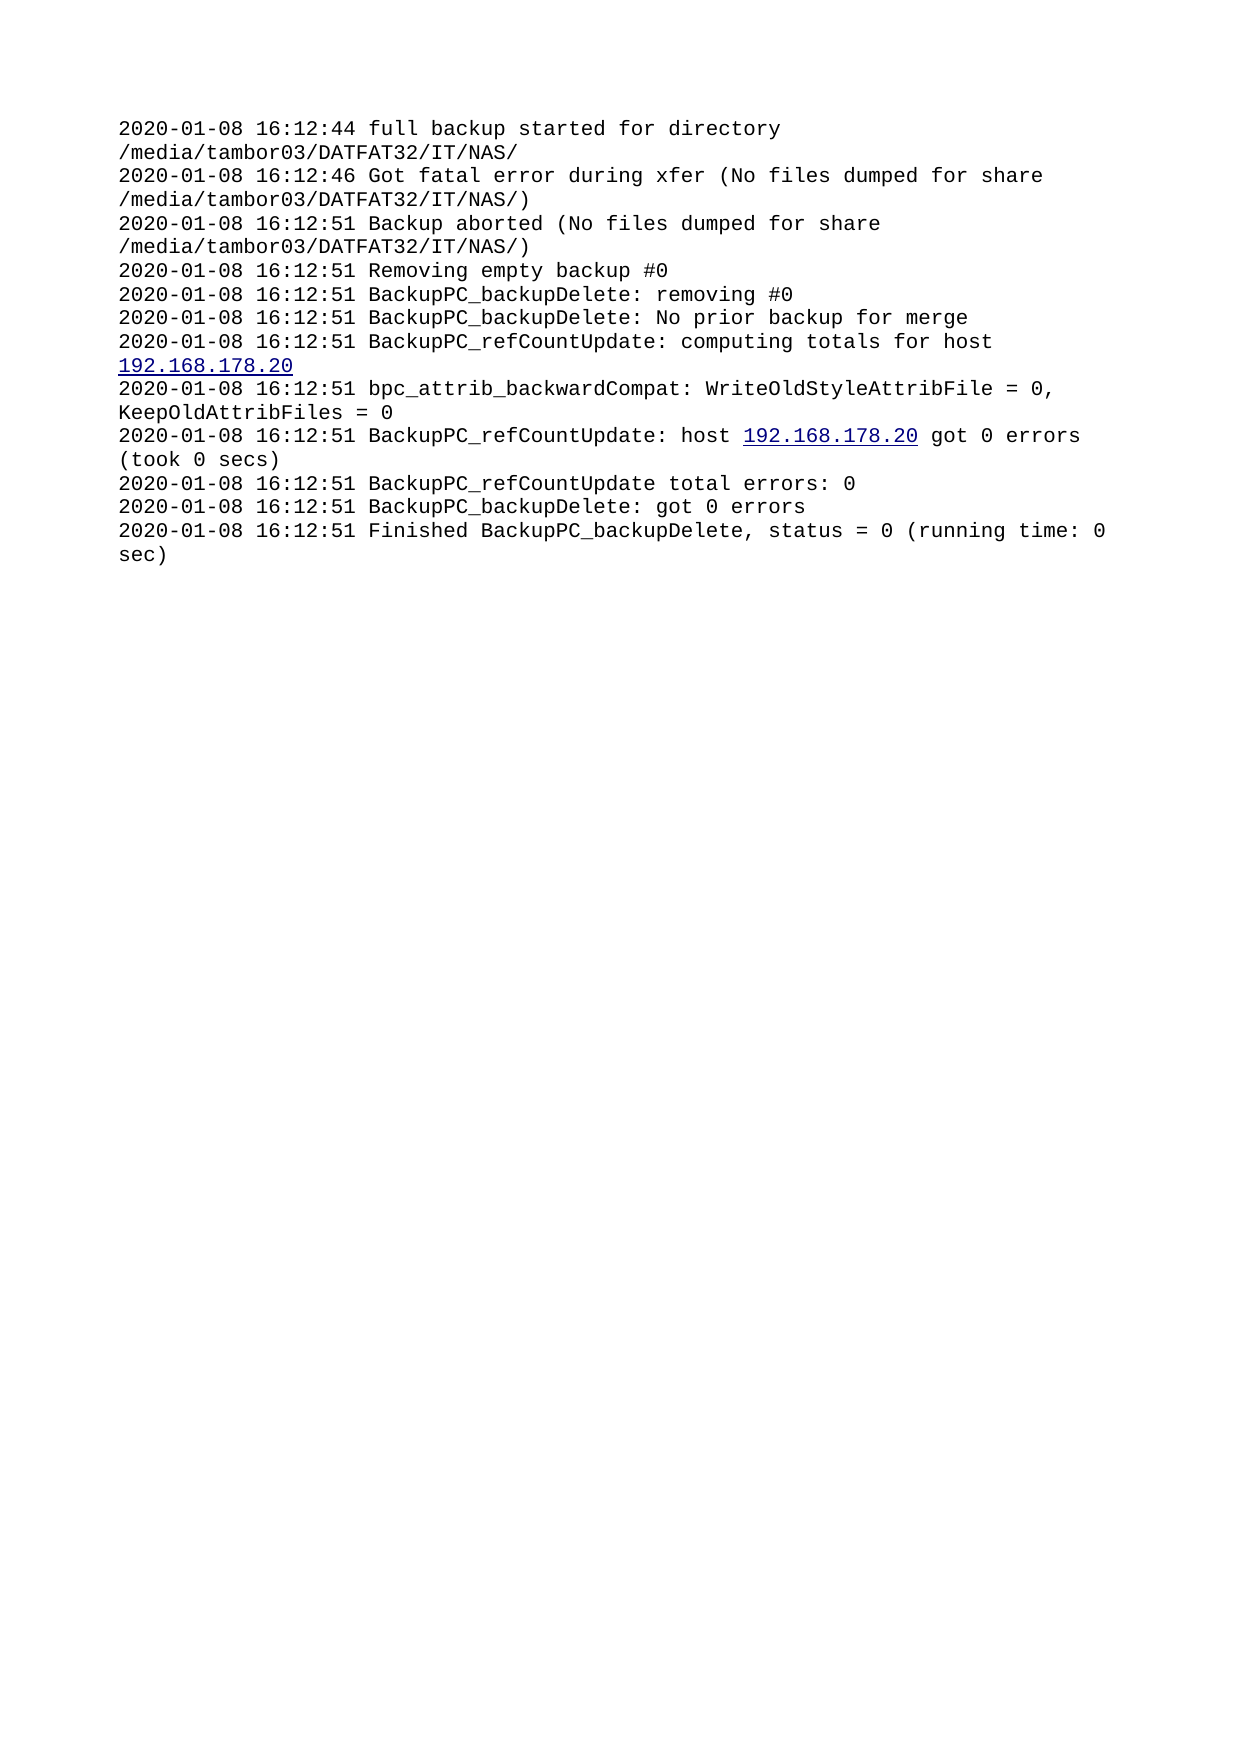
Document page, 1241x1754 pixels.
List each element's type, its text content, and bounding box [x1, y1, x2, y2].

text 2020-01-08 16:12:51 BackupPC_refCountUpdate total errors: 0 [118, 473, 1122, 496]
text 2020-01-08 16:12:51 BackupPC_backupDelete: removing #0 [118, 284, 1122, 307]
text 2020-01-08 16:12:51 BackupPC_refCountUpdate: host 192.168.178.20 got 0 errors (took 0 secs) [118, 426, 1122, 473]
text 2020-01-08 16:12:44 full backup started for directory /media/tambor03/DATFAT32/IT/NAS/ [118, 118, 1122, 165]
text 2020-01-08 16:12:46 Got fatal error during xfer (No files dumped for share /media/tambor03/DATFAT32/IT/NAS/) [118, 165, 1122, 213]
text 2020-01-08 16:12:51 BackupPC_backupDelete: got 0 errors [118, 496, 1122, 520]
text 2020-01-08 16:12:51 Removing empty backup #0 [118, 260, 1122, 284]
text 2020-01-08 16:12:51 BackupPC_backupDelete: No prior backup for merge [118, 307, 1122, 331]
text 2020-01-08 16:12:51 BackupPC_refCountUpdate: computing totals for host 192.168.178.20 [118, 331, 1122, 378]
text 2020-01-08 16:12:51 Finished BackupPC_backupDelete, status = 0 (running time: 0 sec) [118, 520, 1122, 567]
text 2020-01-08 16:12:51 bpc_attrib_backwardCompat: WriteOldStyleAttribFile = 0, KeepOldAttribFiles = 0 [118, 378, 1122, 426]
text 2020-01-08 16:12:51 Backup aborted (No files dumped for share /media/tambor03/DATFAT32/IT/NAS/) [118, 213, 1122, 260]
